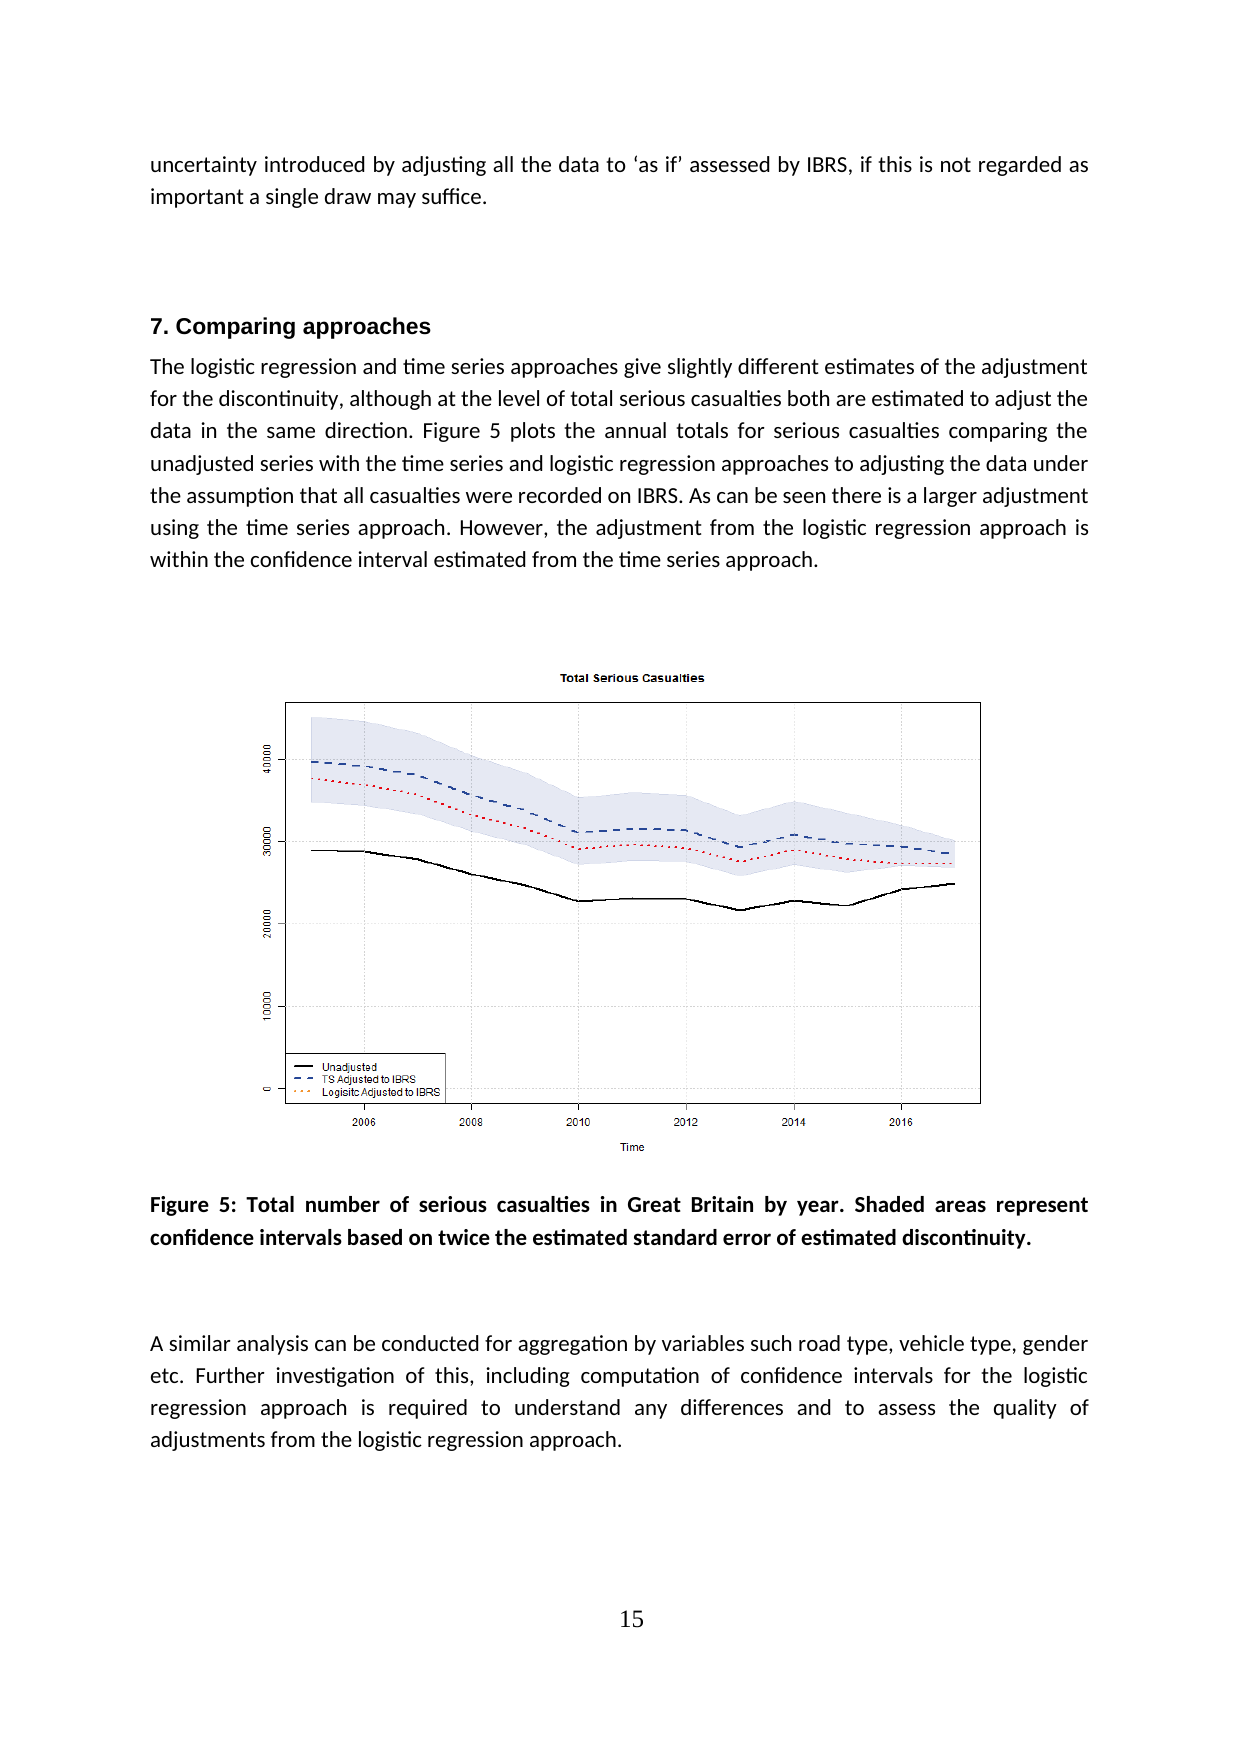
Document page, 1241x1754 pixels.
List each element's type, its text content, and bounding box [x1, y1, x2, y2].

text The logistic regression and time series approaches give slightly different estimates of the adjustment for the discontinuity, although at the level of total serious casualties both are estimated to adjust the data in the same direction. Figure 5 plots the annual totals for serious casualties comparing the unadjusted series with the time series and logistic regression approaches to adjusting the data under the assumption that all casualties were recorded on IBRS. As can be seen there is a larger adjustment using the time series approach. However, the adjustment from the logistic regression approach is within the confidence interval estimated from the time series approach. [150, 352, 1090, 573]
text uncertainty introduced by adjusting all the data to ‘as if’ assessed by IBRS, if this is not regarded as important a single draw may suffice. [150, 150, 1090, 210]
subtitle 7. Comparing approaches [150, 313, 1090, 339]
text A similar analysis can be conducted for aggregation by variables such road type, vehicle type, gender etc. Further investigation of this, including computation of confidence intervals for the logistic regression approach is required to understand any differences and to assess the quality of adjustments from the logistic regression approach. [150, 1329, 1090, 1453]
text Figure 5: Total number of serious casualties in Great Britain by year. Shaded areas represent confidence intervals based on twice the estimated standard error of estimated discontinuity. [150, 1190, 1090, 1251]
